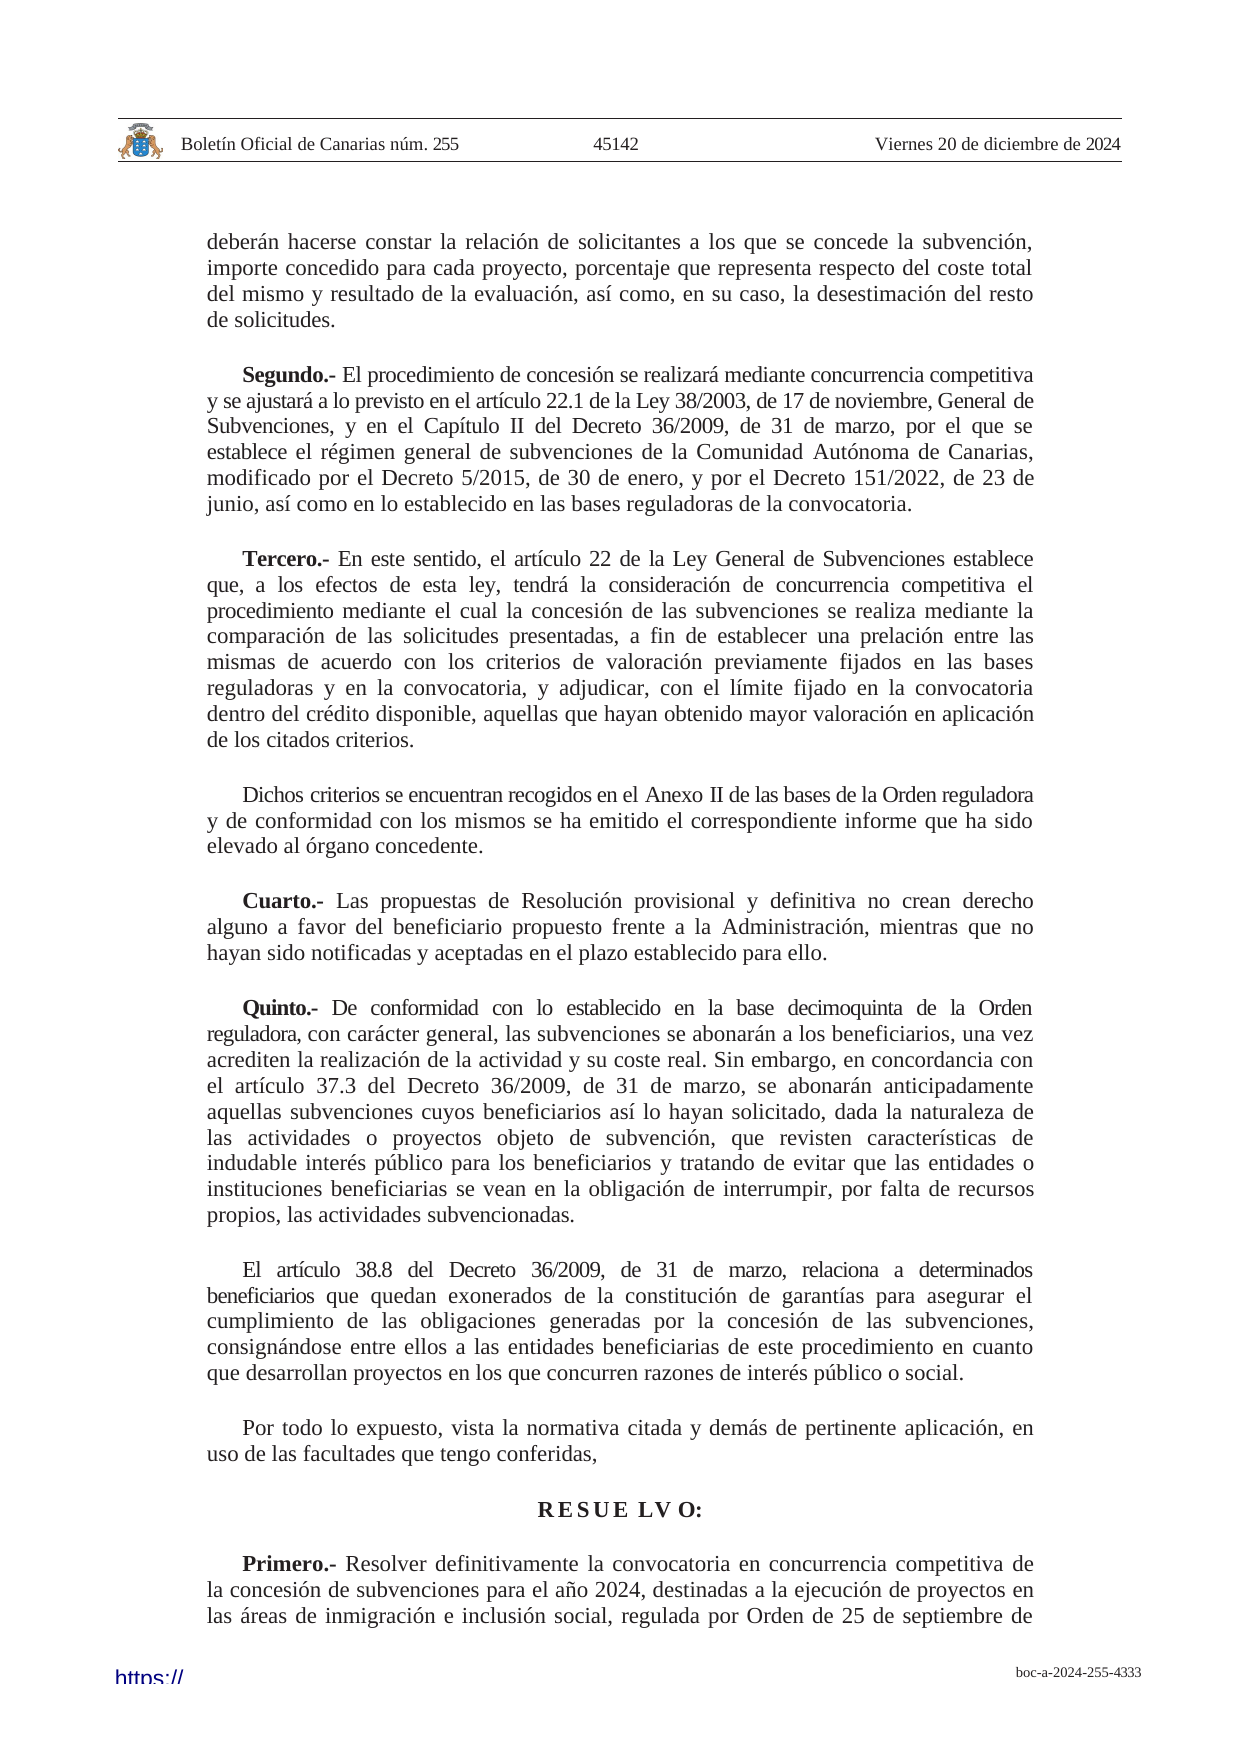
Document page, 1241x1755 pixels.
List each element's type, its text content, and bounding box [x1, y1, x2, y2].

text Primero.- Resolver definitivamente la convocatoria en concurrencia competitiva de la concesión de subvenciones para el año 2024, destinadas a la ejecución de proyectos en las áreas de inmigración e inclusión social, regulada por Orden de 25 de septiembre de [207, 1551, 1034, 1629]
text El artículo 38.8 del Decreto 36/2009, de 31 de marzo, relaciona a determinados beneficiarios que quedan exonerados de la constitución de garantías para asegurar el cumplimiento de las obligaciones generadas por la concesión de las subvenciones, consignándose entre ellos a las entidades beneficiarias de este procedimiento en cuanto que desarrollan proyectos en los que concurren razones de interés público o social. [207, 1256, 1034, 1386]
text Por todo lo expuesto, vista la normativa citada y demás de pertinente aplicación, en uso de las facultades que tengo conferidas, [207, 1415, 1034, 1466]
text Dichos criterios se encuentran recogidos en el Anexo II de las bases de la Orden reguladora y de conformidad con los mismos se ha emitido el correspondiente informe que ha sido elevado al órgano concedente. [207, 781, 1034, 859]
subtitle RESUE LV O: [177, 1496, 1063, 1522]
text Cuarto.- Las propuestas de Resolución provisional y definitiva no crean derecho alguno a favor del beneficiario propuesto frente a la Administración, mientras que no hayan sido notificadas y aceptadas en el plazo establecido para ello. [207, 888, 1034, 966]
text Quinto.- De conformidad con lo establecido en la base decimoquinta de la Orden reguladora, con carácter general, las subvenciones se abonarán a los beneficiarios, una vez acrediten la realización de la actividad y su coste real. Sin embargo, en concordancia con el artículo 37.3 del Decreto 36/2009, de 31 de marzo, se abonarán anticipadamente aquellas subvenciones cuyos beneficiarios así lo hayan solicitado, dada la naturaleza de las actividades o proyectos objeto de subvención, que revisten características de indudable interés público para los beneficiarios y tratando de evitar que las entidades o instituciones beneficiarias se vean en la obligación de interrumpir, por falta de recursos propios, las actividades subvencionadas. [207, 995, 1034, 1227]
text Segundo.- El procedimiento de concesión se realizará mediante concurrencia competitiva y se ajustará a lo previsto en el artículo 22.1 de la Ley 38/2003, de 17 de noviembre, General de Subvenciones, y en el Capítulo II del Decreto 36/2009, de 31 de marzo, por el que se establece el régimen general de subvenciones de la Comunidad Autónoma de Canarias, modificado por el Decreto 5/2015, de 30 de enero, y por el Decreto 151/2022, de 23 de junio, así como en lo establecido en las bases reguladoras de la convocatoria. [207, 362, 1034, 516]
text deberán hacerse constar la relación de solicitantes a los que se concede la subvención, importe concedido para cada proyecto, porcentaje que representa respecto del coste total del mismo y resultado de la evaluación, así como, en su caso, la desestimación del resto de solicitudes. [207, 229, 1034, 332]
text Tercero.- En este sentido, el artículo 22 de la Ley General de Subvenciones establece que, a los efectos de esta ley, tendrá la consideración de concurrencia competitiva el procedimiento mediante el cual la concesión de las subvenciones se realiza mediante la comparación de las solicitudes presentadas, a fin de establecer una prelación entre las mismas de acuerdo con los criterios de valoración previamente fijados en las bases reguladoras y en la convocatoria, y adjudicar, con el límite fijado en la convocatoria dentro del crédito disponible, aquellas que hayan obtenido mayor valoración en aplicación de los citados criterios. [207, 546, 1034, 752]
